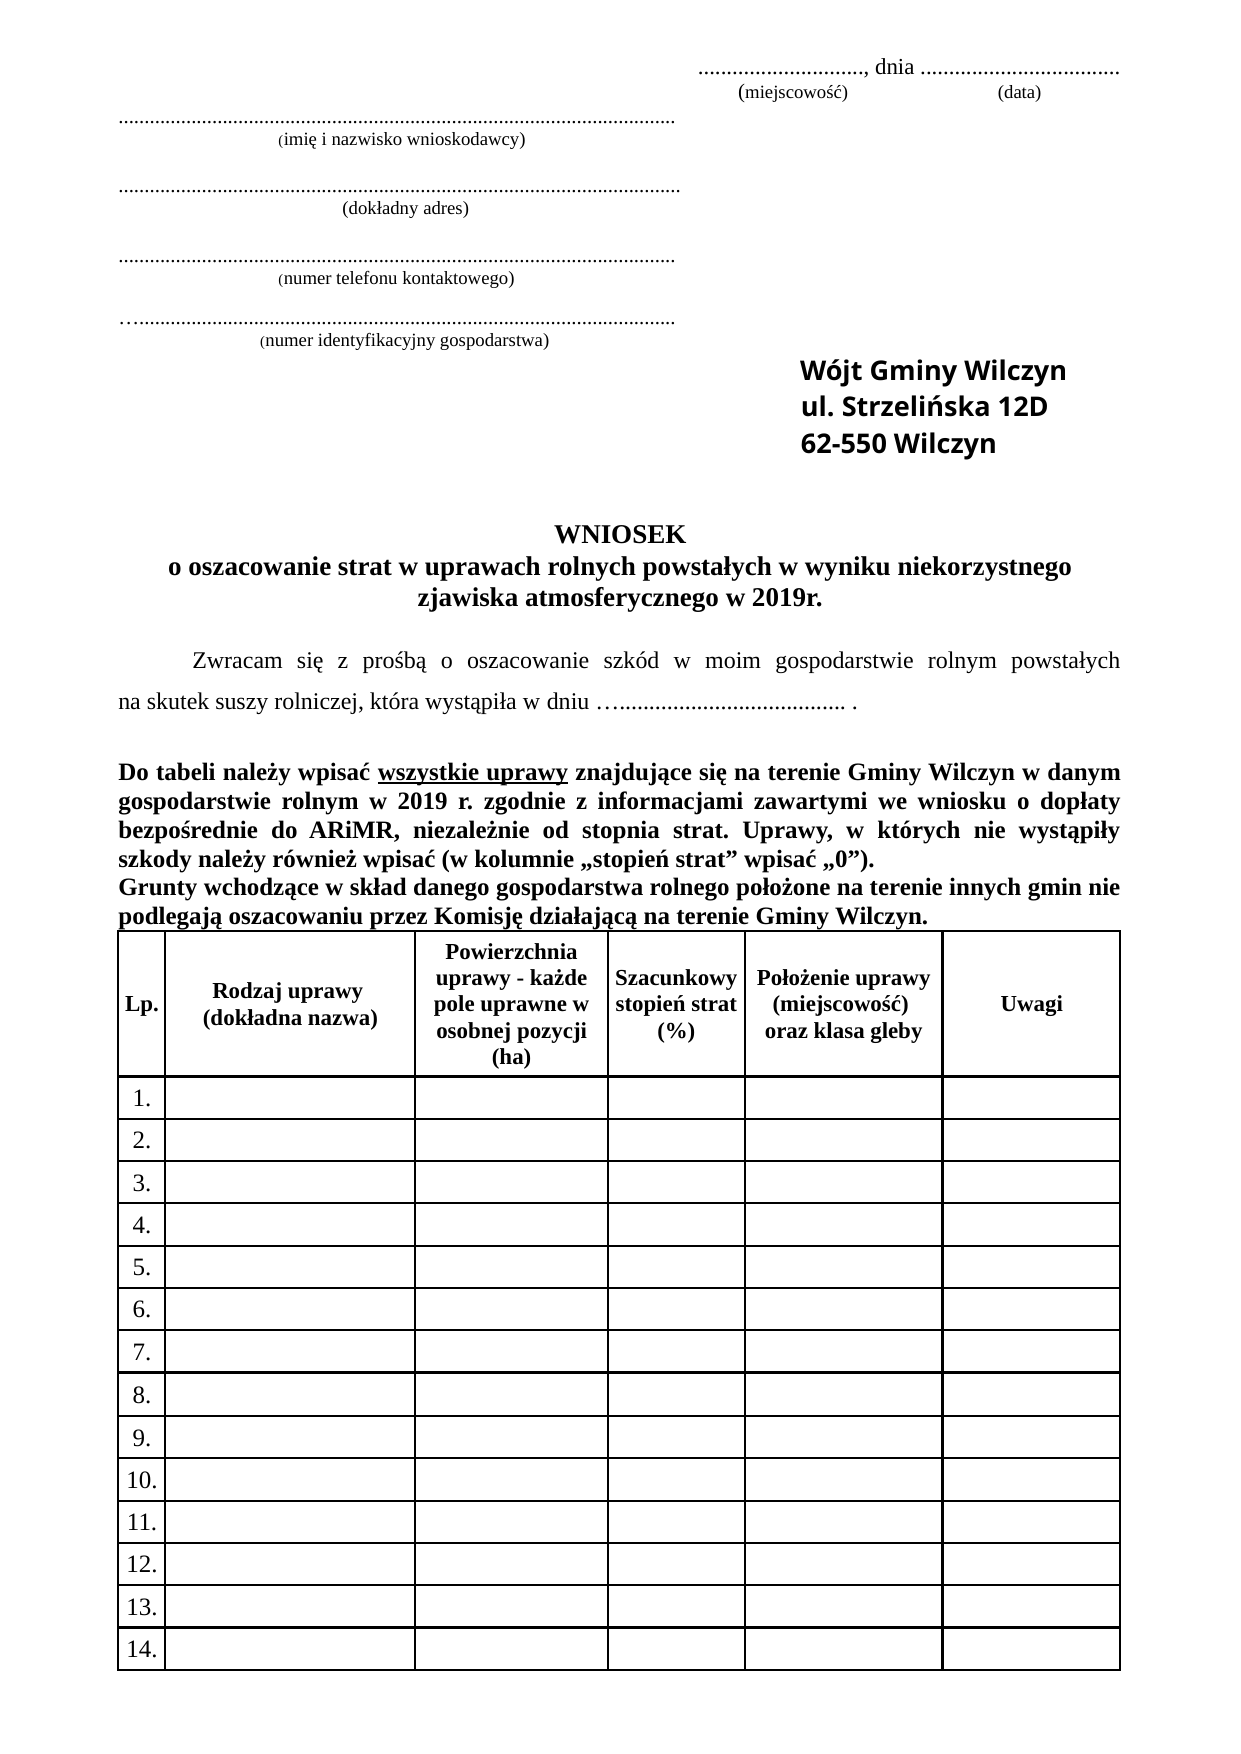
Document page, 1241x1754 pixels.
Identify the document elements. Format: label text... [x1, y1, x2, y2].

table_cell [609, 1247, 744, 1287]
table_cell 1. [119, 1078, 164, 1118]
table_cell [944, 1502, 1119, 1542]
text 62-550 Wilczyn [118, 425, 1122, 462]
table_cell [166, 1459, 414, 1499]
table_cell [166, 1204, 414, 1244]
table_cell [166, 1374, 414, 1415]
table_cell [944, 1459, 1119, 1499]
text Zwracam się z prośbą o oszacowanie szkód w moim gospodarstwie rolnym powstałych na skutek suszy rolniczej, która wystąpiła w dniu …...................................... . [118, 646, 1122, 715]
table_cell [746, 1544, 941, 1584]
text Do tabeli należy wpisać wszystkie uprawy znajdujące się na terenie Gminy Wilczyn w danym gospodarstwie rolnym w 2019 r. zgodnie z informacjami zawartymi we wniosku o dopłaty bezpośrednie do ARiMR, niezależnie od stopnia strat. Uprawy, w których nie wystąpiły szkody należy również wpisać (w kolumnie „stopień strat” wpisać „0”). [118, 757, 1122, 872]
text ............................., dnia ................................... [118, 53, 1122, 79]
table_cell [609, 1374, 744, 1415]
table_cell [944, 1289, 1119, 1329]
table_cell 12. [119, 1544, 164, 1584]
text ............................................................................................................ [118, 173, 1122, 197]
table_cell [944, 1417, 1119, 1457]
table_cell [166, 1502, 414, 1542]
table_cell [609, 1162, 744, 1202]
table_header Powierzchnia uprawy - każde pole uprawne w osobnej pozycji (ha) [416, 932, 607, 1075]
text ........................................................................................................... [118, 103, 1122, 128]
table_cell [746, 1162, 941, 1202]
table_cell [746, 1331, 941, 1371]
table_cell [746, 1502, 941, 1542]
text Grunty wchodzące w skład danego gospodarstwa rolnego położone na terenie innych gmin nie podlegają oszacowaniu przez Komisję działającą na terenie Gminy Wilczyn. [118, 872, 1122, 930]
table_cell [944, 1204, 1119, 1244]
table_cell [416, 1204, 607, 1244]
text …....................................................................................................... [118, 305, 1122, 329]
table_cell [166, 1544, 414, 1584]
table_cell [609, 1544, 744, 1584]
table_cell [416, 1629, 607, 1669]
table_cell [609, 1078, 744, 1118]
table_cell [609, 1586, 744, 1626]
table_cell [166, 1586, 414, 1626]
table_cell [746, 1417, 941, 1457]
text (miejscowość) (data) [118, 79, 1122, 103]
table_cell [746, 1459, 941, 1499]
table_header Uwagi [944, 932, 1119, 1075]
table_header Lp. [119, 932, 164, 1075]
table_cell 3. [119, 1162, 164, 1202]
table_cell [416, 1544, 607, 1584]
table_cell 4. [119, 1204, 164, 1244]
table_cell [746, 1247, 941, 1287]
table_cell [166, 1162, 414, 1202]
table_cell 13. [119, 1586, 164, 1626]
table_cell [609, 1204, 744, 1244]
table_cell [416, 1417, 607, 1457]
table_cell [416, 1289, 607, 1329]
text (numer telefonu kontaktowego) [118, 267, 1122, 288]
table_cell [416, 1120, 607, 1160]
table_cell 11. [119, 1502, 164, 1542]
table_cell 9. [119, 1417, 164, 1457]
table_cell 2. [119, 1120, 164, 1160]
table_cell [609, 1629, 744, 1669]
table_cell [609, 1459, 744, 1499]
table_cell [166, 1120, 414, 1160]
table_cell [416, 1459, 607, 1499]
table_cell [609, 1289, 744, 1329]
table_cell [416, 1162, 607, 1202]
table_cell [416, 1331, 607, 1371]
table_cell [746, 1204, 941, 1244]
table_cell [746, 1374, 941, 1415]
table_cell 14. [119, 1629, 164, 1669]
table_cell [166, 1289, 414, 1329]
table_cell [944, 1544, 1119, 1584]
table_cell [416, 1078, 607, 1118]
text ul. Strzelińska 12D [118, 388, 1122, 425]
table_header Szacunkowy stopień strat (%) [609, 932, 744, 1075]
table_cell [944, 1120, 1119, 1160]
table_cell [746, 1629, 941, 1669]
table_cell [746, 1289, 941, 1329]
text (numer identyfikacyjny gospodarstwa) [118, 329, 1122, 351]
table_header Rodzaj uprawy (dokładna nazwa) [166, 932, 414, 1075]
table_cell 8. [119, 1374, 164, 1415]
table_header Położenie uprawy (miejscowość) oraz klasa gleby [746, 932, 941, 1075]
table_cell [416, 1374, 607, 1415]
table_cell [609, 1417, 744, 1457]
table_cell [944, 1586, 1119, 1626]
text Wójt Gminy Wilczyn [118, 351, 1122, 388]
table_cell [746, 1078, 941, 1118]
table_cell [416, 1586, 607, 1626]
table_cell [944, 1629, 1119, 1669]
text WNIOSEK [118, 518, 1122, 549]
table_cell [166, 1629, 414, 1669]
table_cell 10. [119, 1459, 164, 1499]
text o oszacowanie strat w uprawach rolnych powstałych w wyniku niekorzystnego zjawiska atmosferycznego w 2019r. [118, 549, 1122, 612]
table_cell [944, 1162, 1119, 1202]
table_cell [166, 1247, 414, 1287]
table_cell [746, 1120, 941, 1160]
table_cell [609, 1331, 744, 1371]
table_cell [944, 1247, 1119, 1287]
table_cell [609, 1502, 744, 1542]
table_cell [416, 1502, 607, 1542]
text (dokładny adres) [118, 197, 1122, 219]
table_cell [416, 1247, 607, 1287]
table_cell 5. [119, 1247, 164, 1287]
table_cell [166, 1331, 414, 1371]
text (imię i nazwisko wnioskodawcy) [118, 128, 1122, 149]
text ........................................................................................................... [118, 243, 1122, 267]
table_cell [746, 1586, 941, 1626]
table_cell 6. [119, 1289, 164, 1329]
table_cell [166, 1417, 414, 1457]
table_cell [944, 1374, 1119, 1415]
table_cell [609, 1120, 744, 1160]
table_cell [944, 1078, 1119, 1118]
table_cell [944, 1331, 1119, 1371]
table_cell [166, 1078, 414, 1118]
table_cell 7. [119, 1331, 164, 1371]
